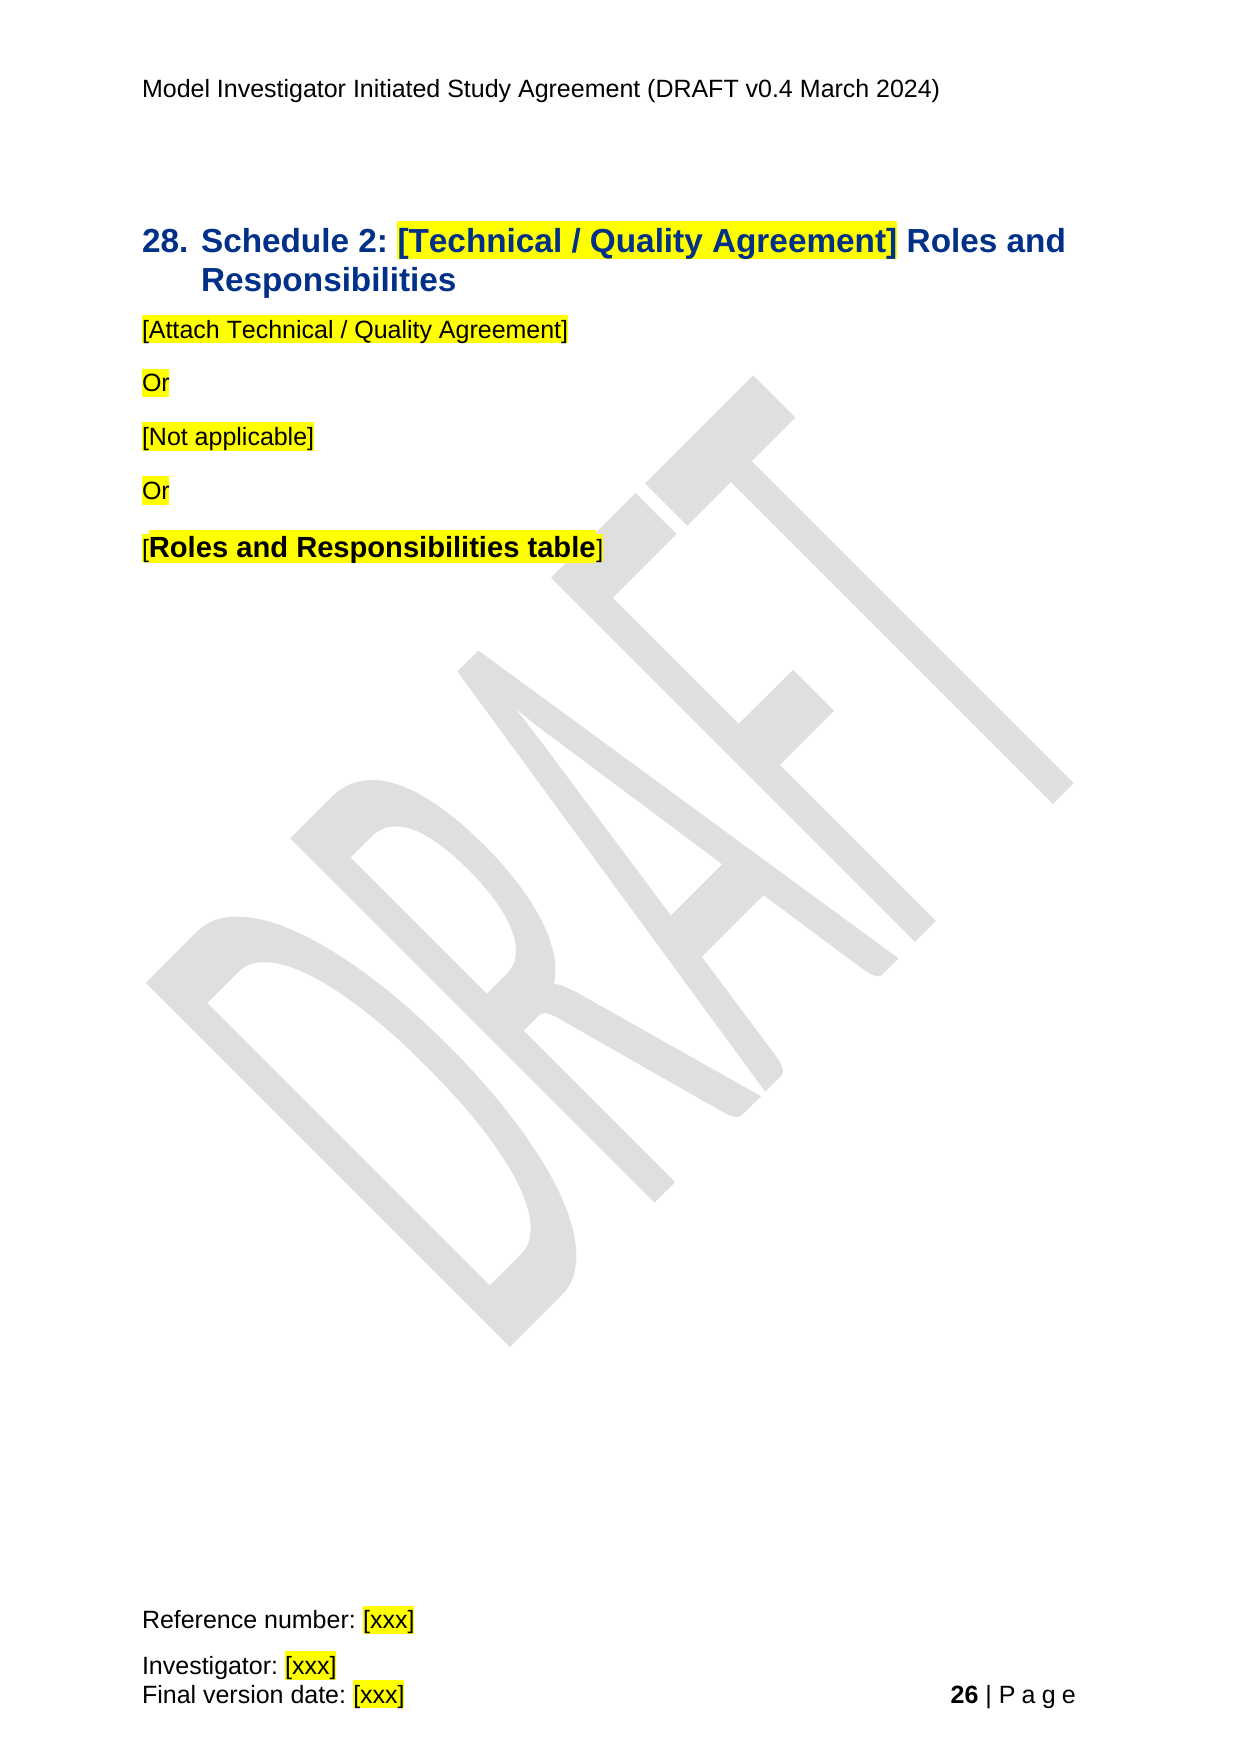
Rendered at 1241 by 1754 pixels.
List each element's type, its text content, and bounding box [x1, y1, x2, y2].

text [Attach Technical / Quality Agreement] [142, 315, 1122, 343]
text [768, 476, 1122, 505]
text Or [142, 368, 1122, 397]
text [Roles and Responsibilities table] [142, 530, 597, 563]
text [709, 483, 752, 505]
text [Roles and Responsibilities table] [649, 530, 810, 563]
text [Not applicable] [142, 422, 705, 451]
text [Roles and Responsibilities table] [822, 530, 1122, 563]
subtitle Schedule 2: [Technical / Quality Agreement] Roles and Responsibilities [142, 221, 1122, 298]
text [763, 422, 1122, 451]
text Or [142, 476, 665, 505]
